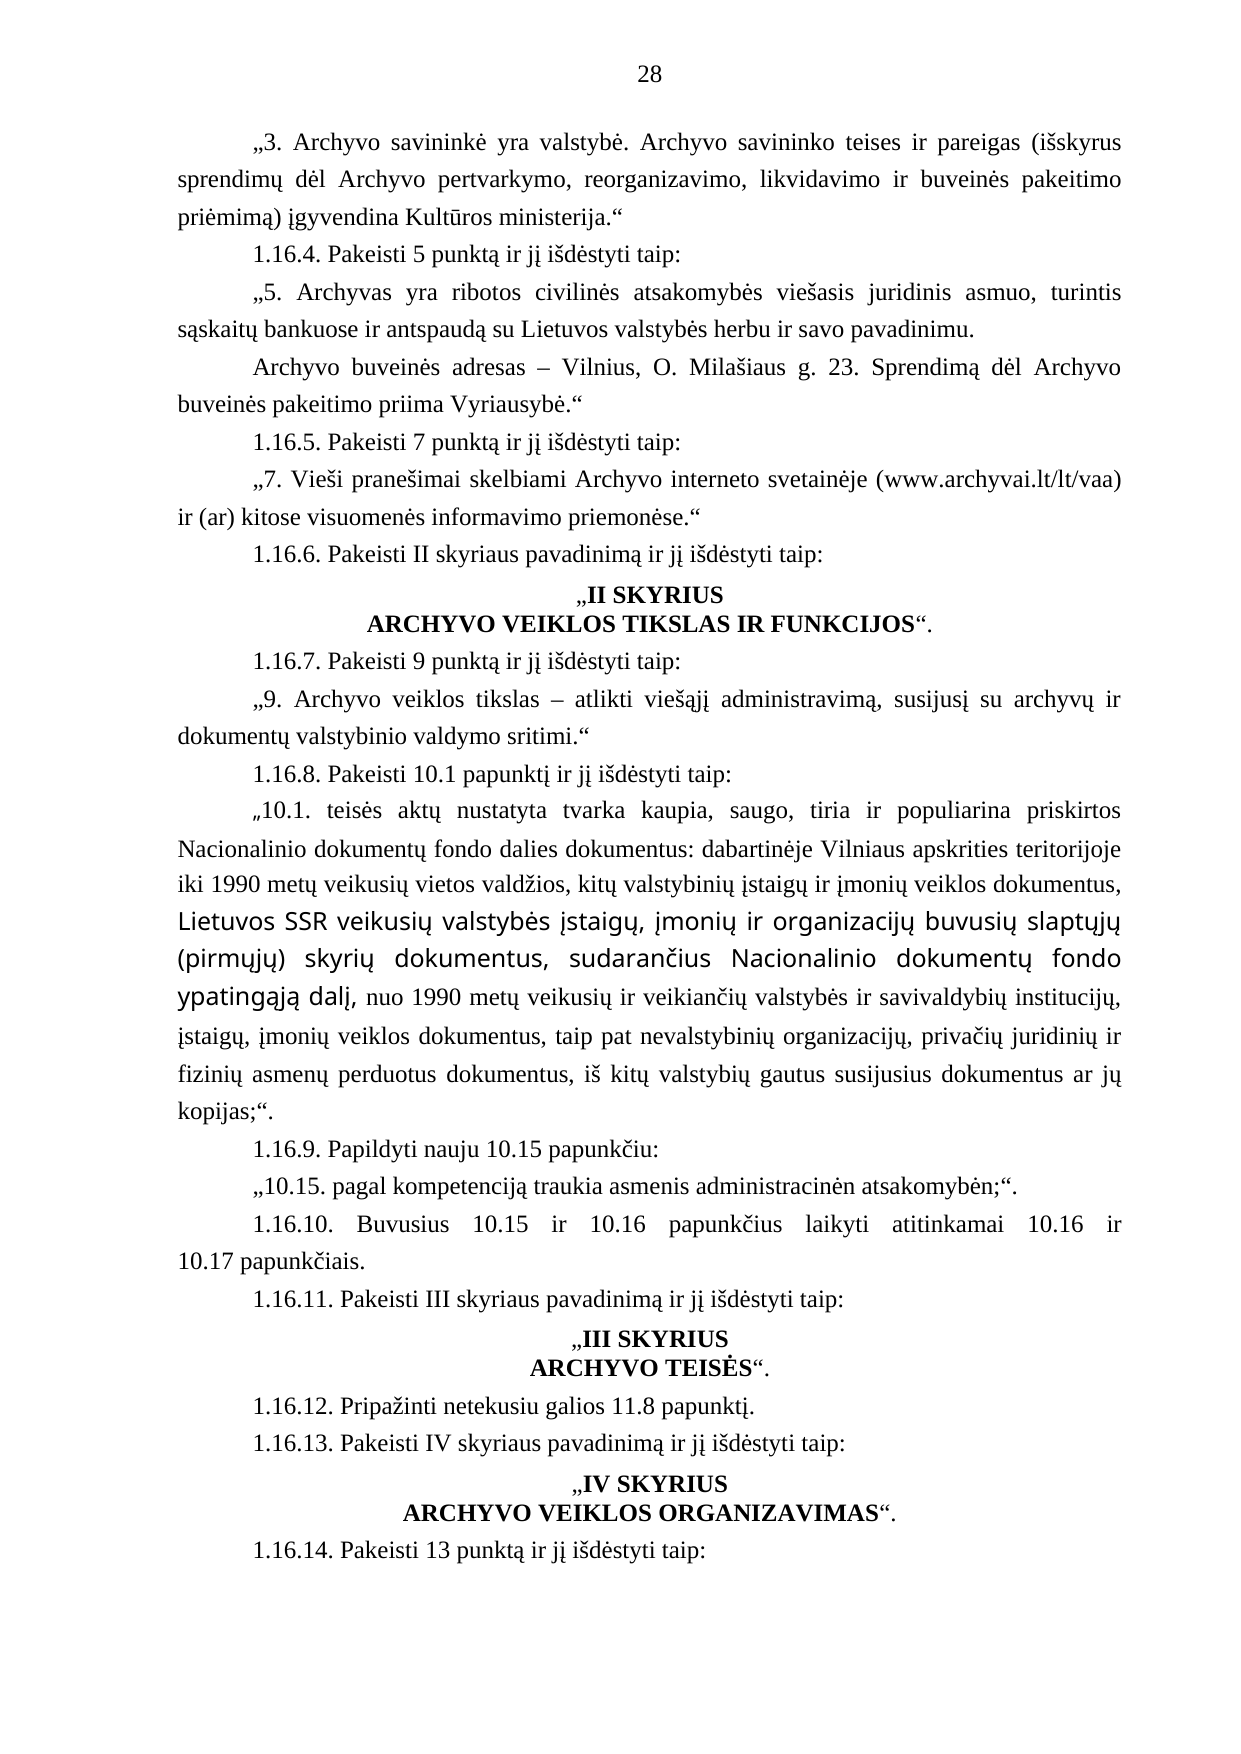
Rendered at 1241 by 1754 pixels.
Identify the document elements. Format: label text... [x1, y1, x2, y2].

text 1.16.5. Pakeisti 7 punktą ir jį išdėstyti taip: [177, 418, 1122, 456]
text 1.16.6. Pakeisti II skyriaus pavadinimą ir jį išdėstyti taip: [177, 531, 1122, 568]
text 1.16.10. Buvusius 10.15 ir 10.16 papunkčius laikyti atitinkamai 10.16 ir 10.17 papunkčiais. [177, 1200, 1122, 1275]
text „10.1. teisės aktų nustatyta tvarka kaupia, saugo, tiria ir populiarina priskirtos Nacionalinio dokumentų fondo dalies dokumentus: dabartinėje Vilniaus apskrities teritorijoje iki 1990 metų veikusių vietos valdžios, kitų valstybinių įstaigų ir įmonių veiklos dokumentus, Lietuvos SSR veikusių valstybės įstaigų, įmonių ir organizacijų buvusių slaptųjų (pirmųjų) skyrių dokumentus, sudarančius Nacionalinio dokumentų fondo ypatingąją dalį, nuo 1990 metų veikusių ir veikiančių valstybės ir savivaldybių institucijų, įstaigų, įmonių veiklos dokumentus, taip pat nevalstybinių organizacijų, privačių juridinių ir fizinių asmenų perduotus dokumentus, iš kitų valstybių gautus susijusius dokumentus ar jų kopijas;“. [177, 788, 1122, 1125]
text 1.16.13. Pakeisti IV skyriaus pavadinimą ir jį išdėstyti taip: [177, 1419, 1122, 1457]
text 1.16.8. Pakeisti 10.1 papunktį ir jį išdėstyti taip: [177, 750, 1122, 788]
text „5. Archyvas yra ribotos civilinės atsakomybės viešasis juridinis asmuo, turintis sąskaitų bankuose ir antspaudą su Lietuvos valstybės herbu ir savo pavadinimu. [177, 268, 1122, 343]
text „IV SKYRIUS ARCHYVO VEIKLOS ORGANIZAVIMAS“. [177, 1469, 1122, 1527]
text „10.15. pagal kompetenciją traukia asmenis administracinėn atsakomybėn;“. [177, 1163, 1122, 1200]
text 1.16.7. Pakeisti 9 punktą ir jį išdėstyti taip: [177, 638, 1122, 675]
text 1.16.12. Pripažinti netekusiu galios 11.8 papunktį. [177, 1382, 1122, 1419]
text 1.16.11. Pakeisti III skyriaus pavadinimą ir jį išdėstyti taip: [177, 1275, 1122, 1313]
text „III SKYRIUS ARCHYVO TEISĖS“. [177, 1324, 1122, 1382]
text 1.16.9. Papildyti nauju 10.15 papunkčiu: [177, 1125, 1122, 1163]
text „II SKYRIUS ARCHYVO VEIKLOS TIKSLAS IR FUNKCIJOS“. [177, 580, 1122, 638]
text „7. Vieši pranešimai skelbiami Archyvo interneto svetainėje (www.archyvai.lt/lt/vaa) ir (ar) kitose visuomenės informavimo priemonėse.“ [177, 456, 1122, 531]
text „3. Archyvo savininkė yra valstybė. Archyvo savininko teises ir pareigas (išskyrus sprendimų dėl Archyvo pertvarkymo, reorganizavimo, likvidavimo ir buveinės pakeitimo priėmimą) įgyvendina Kultūros ministerija.“ [177, 118, 1122, 231]
text 1.16.14. Pakeisti 13 punktą ir jį išdėstyti taip: [177, 1527, 1122, 1564]
text 1.16.4. Pakeisti 5 punktą ir jį išdėstyti taip: [177, 231, 1122, 268]
text Archyvo buveinės adresas – Vilnius, O. Milašiaus g. 23. Sprendimą dėl Archyvo buveinės pakeitimo priima Vyriausybė.“ [177, 343, 1122, 418]
text „9. Archyvo veiklos tikslas – atlikti viešąjį administravimą, susijusį su archyvų ir dokumentų valstybinio valdymo sritimi.“ [177, 675, 1122, 750]
